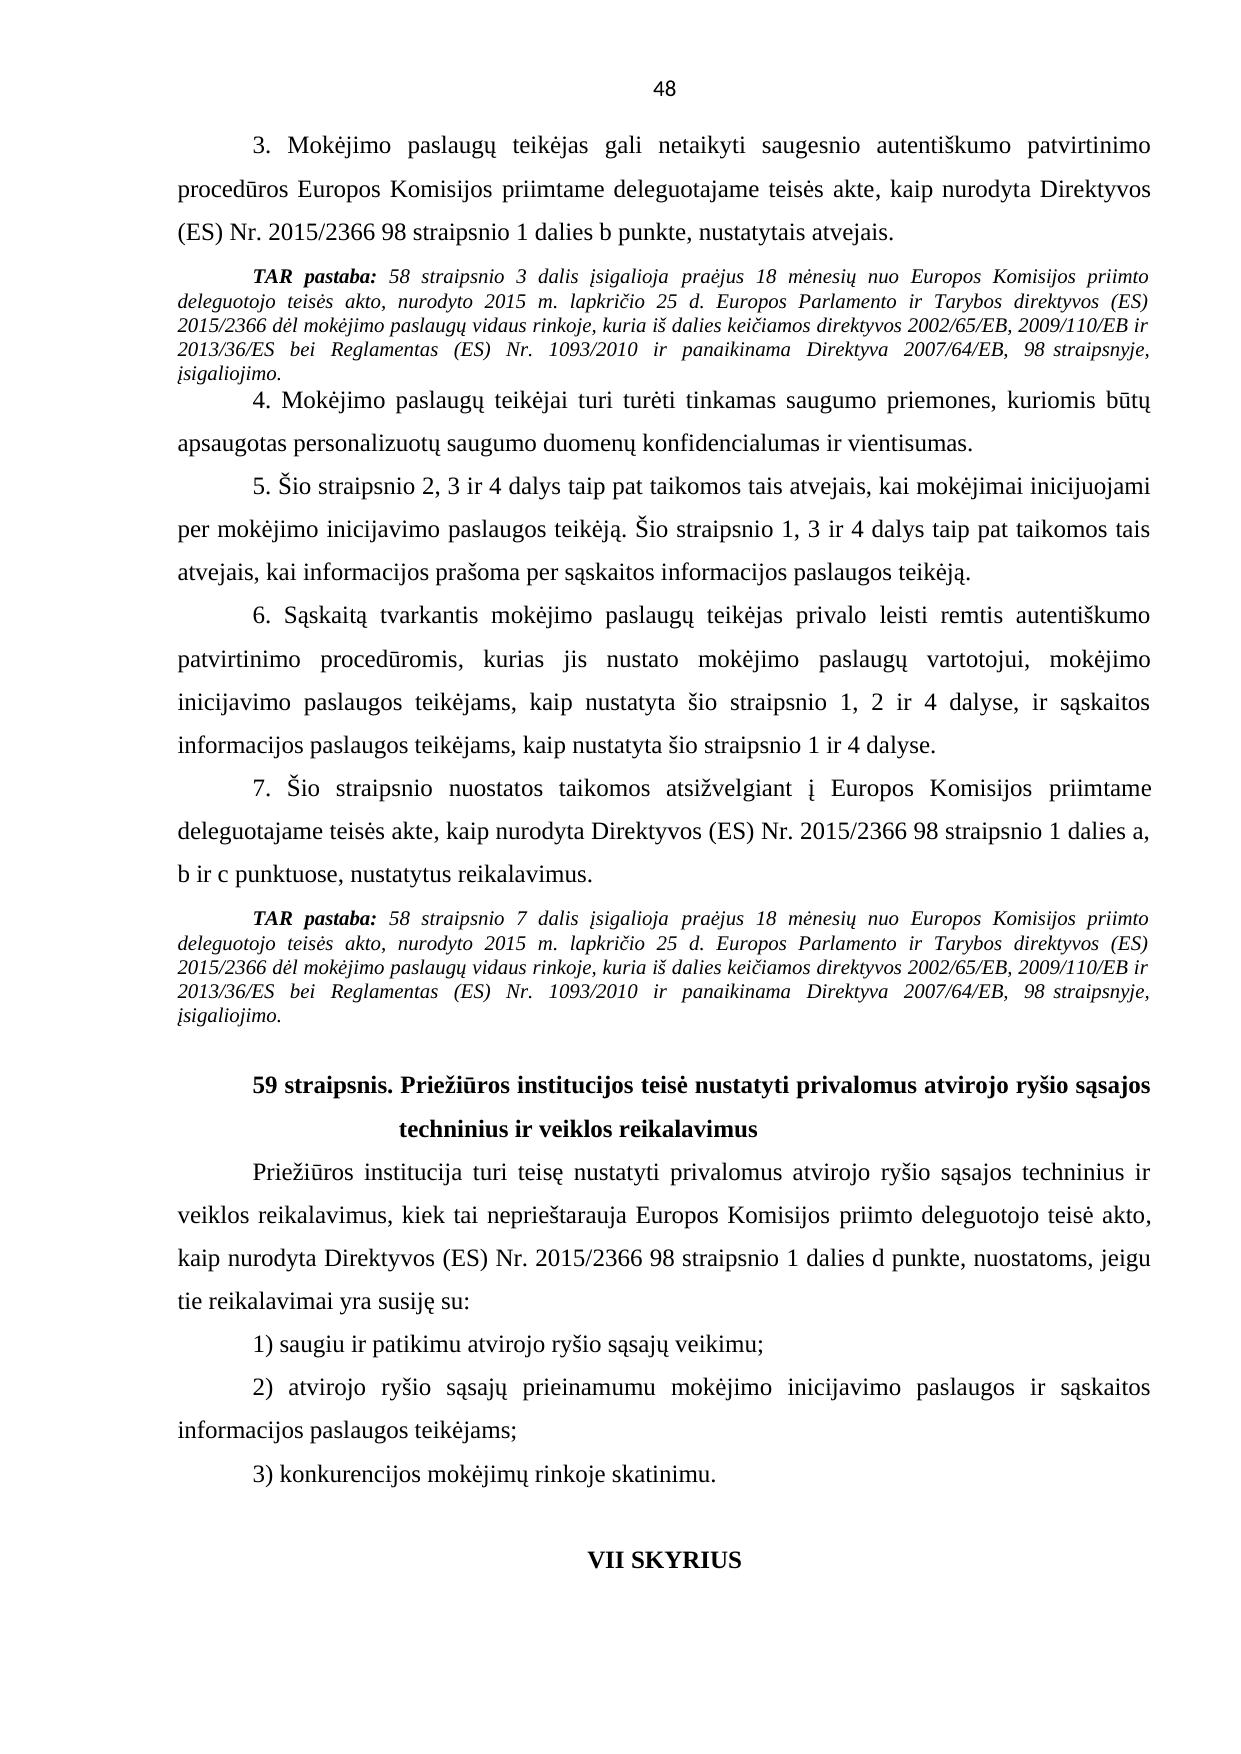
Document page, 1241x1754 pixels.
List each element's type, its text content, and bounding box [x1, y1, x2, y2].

text TAR pastaba: 58 straipsnio 3 dalis įsigalioja praėjus 18 mėnesių nuo Europos Komisijos priimto deleguotojo teisės akto, nurodyto 2015 m. lapkričio 25 d. Europos Parlamento ir Tarybos direktyvos (ES) 2015/2366 dėl mokėjimo paslaugų vidaus rinkoje, kuria iš dalies keičiamos direktyvos 2002/65/EB, 2009/110/EB ir 2013/36/ES bei Reglamentas (ES) Nr. 1093/2010 ir panaikinama Direktyva 2007/64/EB, 98 straipsnyje, įsigaliojimo. [177, 260, 1152, 385]
text 5. Šio straipsnio 2, 3 ir 4 dalys taip pat taikomos tais atvejais, kai mokėjimai inicijuojami per mokėjimo inicijavimo paslaugos teikėją. Šio straipsnio 1, 3 ir 4 dalys taip pat taikomos tais atvejais, kai informacijos prašoma per sąskaitos informacijos paslaugos teikėją. [177, 471, 1152, 586]
text 2) atvirojo ryšio sąsajų prieinamumu mokėjimo inicijavimo paslaugos ir sąskaitos informacijos paslaugos teikėjams; [177, 1372, 1152, 1444]
text TAR pastaba: 58 straipsnio 7 dalis įsigalioja praėjus 18 mėnesių nuo Europos Komisijos priimto deleguotojo teisės akto, nurodyto 2015 m. lapkričio 25 d. Europos Parlamento ir Tarybos direktyvos (ES) 2015/2366 dėl mokėjimo paslaugų vidaus rinkoje, kuria iš dalies keičiamos direktyvos 2002/65/EB, 2009/110/EB ir 2013/36/ES bei Reglamentas (ES) Nr. 1093/2010 ir panaikinama Direktyva 2007/64/EB, 98 straipsnyje, įsigaliojimo. [177, 902, 1152, 1027]
text 59 straipsnis. Priežiūros institucijos teisė nustatyti privalomus atvirojo ryšio sąsajos techninius ir veiklos reikalavimus [252, 1071, 1152, 1142]
text 4. Mokėjimo paslaugų teikėjai turi turėti tinkamas saugumo priemones, kuriomis būtų apsaugotas personalizuotų saugumo duomenų konfidencialumas ir vientisumas. [177, 385, 1152, 457]
text 7. Šio straipsnio nuostatos taikomos atsižvelgiant į Europos Komisijos priimtame deleguotajame teisės akte, kaip nurodyta Direktyvos (ES) Nr. 2015/2366 98 straipsnio 1 dalies a, b ir c punktuose, nustatytus reikalavimus. [177, 773, 1152, 888]
text 1) saugiu ir patikimu atvirojo ryšio sąsajų veikimu; [177, 1329, 1152, 1358]
text 3. Mokėjimo paslaugų teikėjas gali netaikyti saugesnio autentiškumo patvirtinimo procedūros Europos Komisijos priimtame deleguotajame teisės akte, kaip nurodyta Direktyvos (ES) Nr. 2015/2366 98 straipsnio 1 dalies b punkte, nustatytais atvejais. [177, 131, 1152, 246]
text 3) konkurencijos mokėjimų rinkoje skatinimu. [177, 1459, 1152, 1487]
text VII SKYRIUS [177, 1545, 1152, 1574]
text Priežiūros institucija turi teisę nustatyti privalomus atvirojo ryšio sąsajos techninius ir veiklos reikalavimus, kiek tai neprieštarauja Europos Komisijos priimto deleguotojo teisė akto, kaip nurodyta Direktyvos (ES) Nr. 2015/2366 98 straipsnio 1 dalies d punkte, nuostatoms, jeigu tie reikalavimai yra susiję su: [177, 1157, 1152, 1315]
text 6. Sąskaitą tvarkantis mokėjimo paslaugų teikėjas privalo leisti remtis autentiškumo patvirtinimo procedūromis, kurias jis nustato mokėjimo paslaugų vartotojui, mokėjimo inicijavimo paslaugos teikėjams, kaip nustatyta šio straipsnio 1, 2 ir 4 dalyse, ir sąskaitos informacijos paslaugos teikėjams, kaip nustatyta šio straipsnio 1 ir 4 dalyse. [177, 601, 1152, 759]
